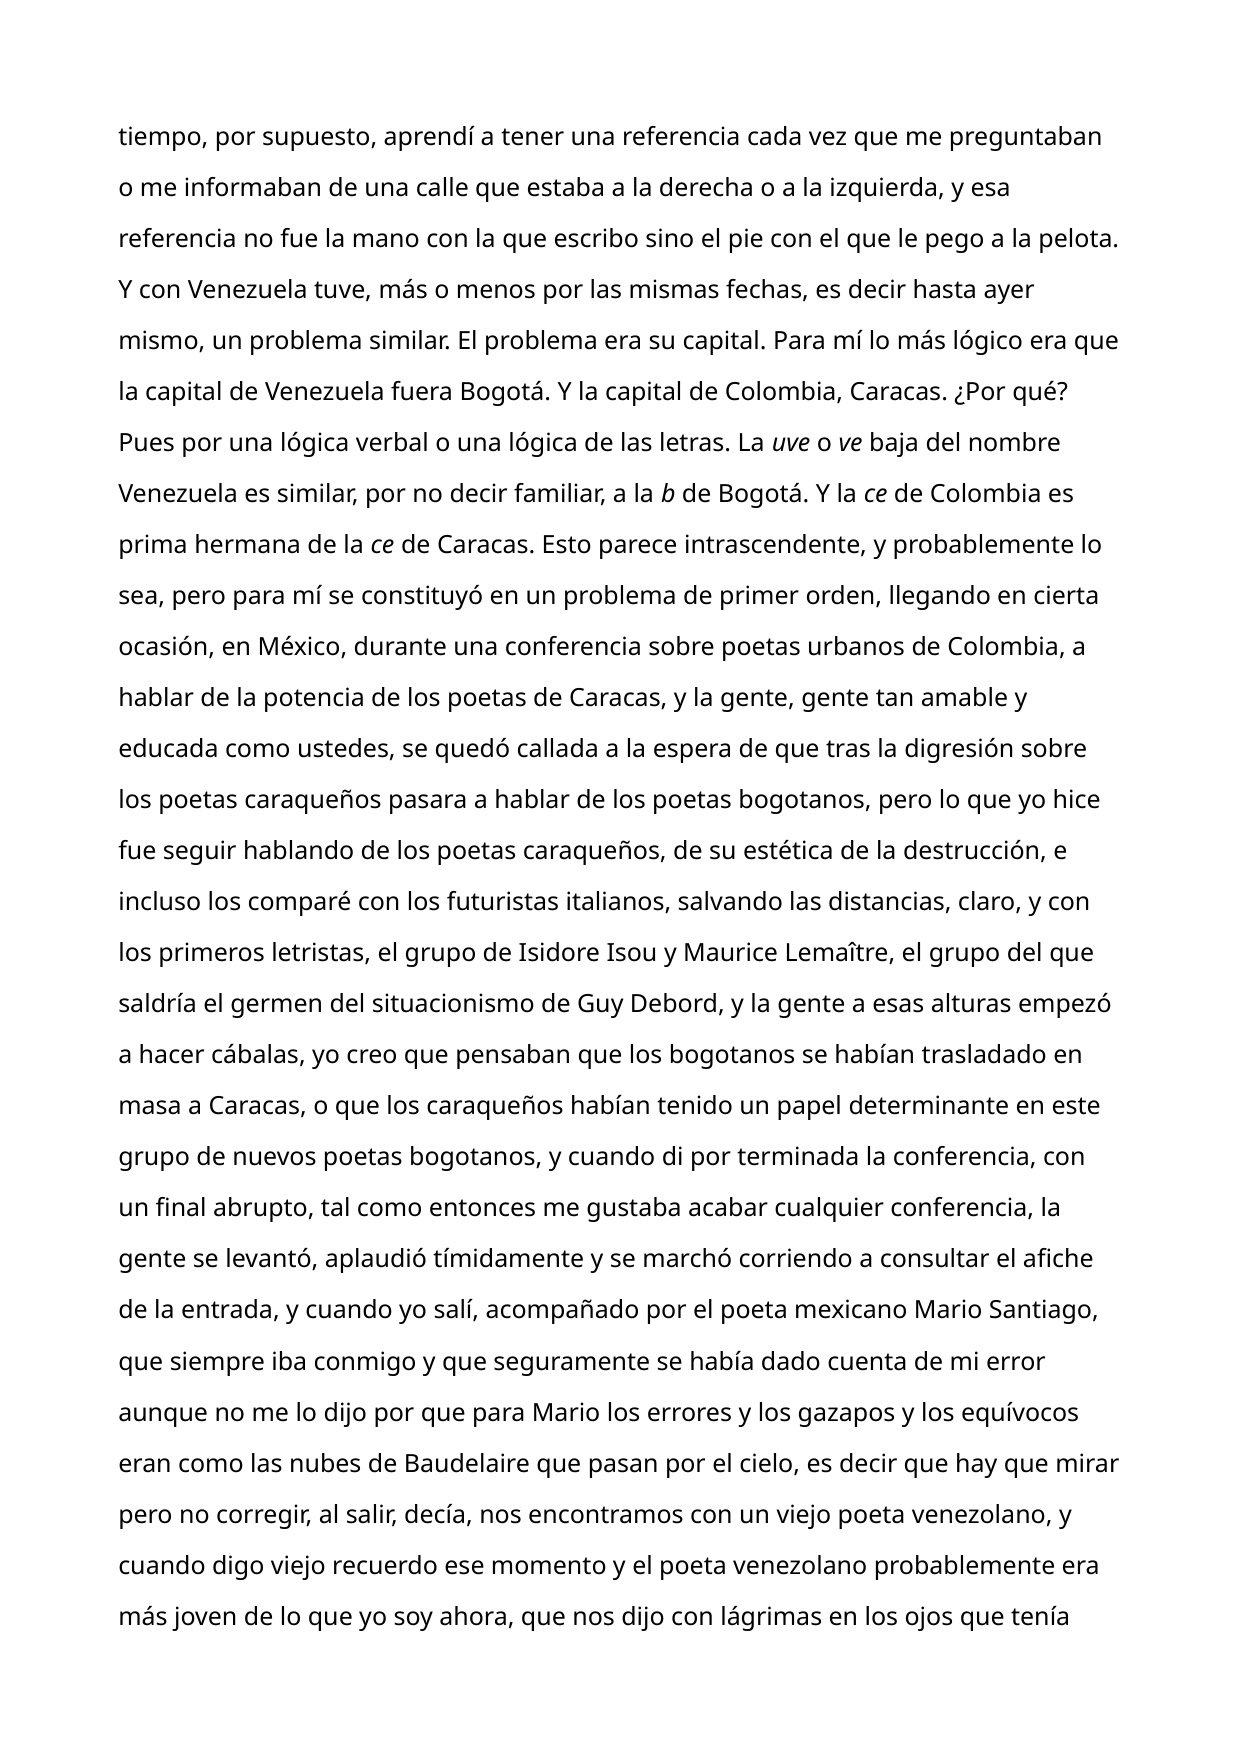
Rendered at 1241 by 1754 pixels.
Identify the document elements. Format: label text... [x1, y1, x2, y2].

text tiempo, por supuesto, aprendí a tener una referencia cada vez que me preguntaban o me informaban de una calle que estaba a la derecha o a la izquierda, y esa referencia no fue la mano con la que escribo sino el pie con el que le pego a la pelota. Y con Venezuela tuve, más o menos por las mismas fechas, es decir hasta ayer mismo, un problema similar. El problema era su capital. Para mí lo más lógico era que la capital de Venezuela fuera Bogotá. Y la capital de Colombia, Caracas. ¿Por qué? Pues por una lógica verbal o una lógica de las letras. La uve o ve baja del nombre Venezuela es similar, por no decir familiar, a la b de Bogotá. Y la ce de Colombia es prima hermana de la ce de Caracas. Esto parece intrascendente, y probablemente lo sea, pero para mí se constituyó en un problema de primer orden, llegando en cierta ocasión, en México, durante una conferencia sobre poetas urbanos de Colombia, a hablar de la potencia de los poetas de Caracas, y la gente, gente tan amable y educada como ustedes, se quedó callada a la espera de que tras la digresión sobre los poetas caraqueños pasara a hablar de los poetas bogotanos, pero lo que yo hice fue seguir hablando de los poetas caraqueños, de su estética de la destrucción, e incluso los comparé con los futuristas italianos, salvando las distancias, claro, y con los primeros letristas, el grupo de Isidore Isou y Maurice Lemaître, el grupo del que saldría el germen del situacionismo de Guy Debord, y la gente a esas alturas empezó a hacer cábalas, yo creo que pensaban que los bogotanos se habían trasladado en masa a Caracas, o que los caraqueños habían tenido un papel determinante en este grupo de nuevos poetas bogotanos, y cuando di por terminada la conferencia, con un final abrupto, tal como entonces me gustaba acabar cualquier conferencia, la gente se levantó, aplaudió tímidamente y se marchó corriendo a consultar el afiche de la entrada, y cuando yo salí, acompañado por el poeta mexicano Mario Santiago, que siempre iba conmigo y que seguramente se había dado cuenta de mi error aunque no me lo dijo por que para Mario los errores y los gazapos y los equívocos eran como las nubes de Baudelaire que pasan por el cielo, es decir que hay que mirar pero no corregir, al salir, decía, nos encontramos con un viejo poeta venezolano, y cuando digo viejo recuerdo ese momento y el poeta venezolano probablemente era más joven de lo que yo soy ahora, que nos dijo con lágrimas en los ojos que tenía [118, 118, 1122, 1632]
